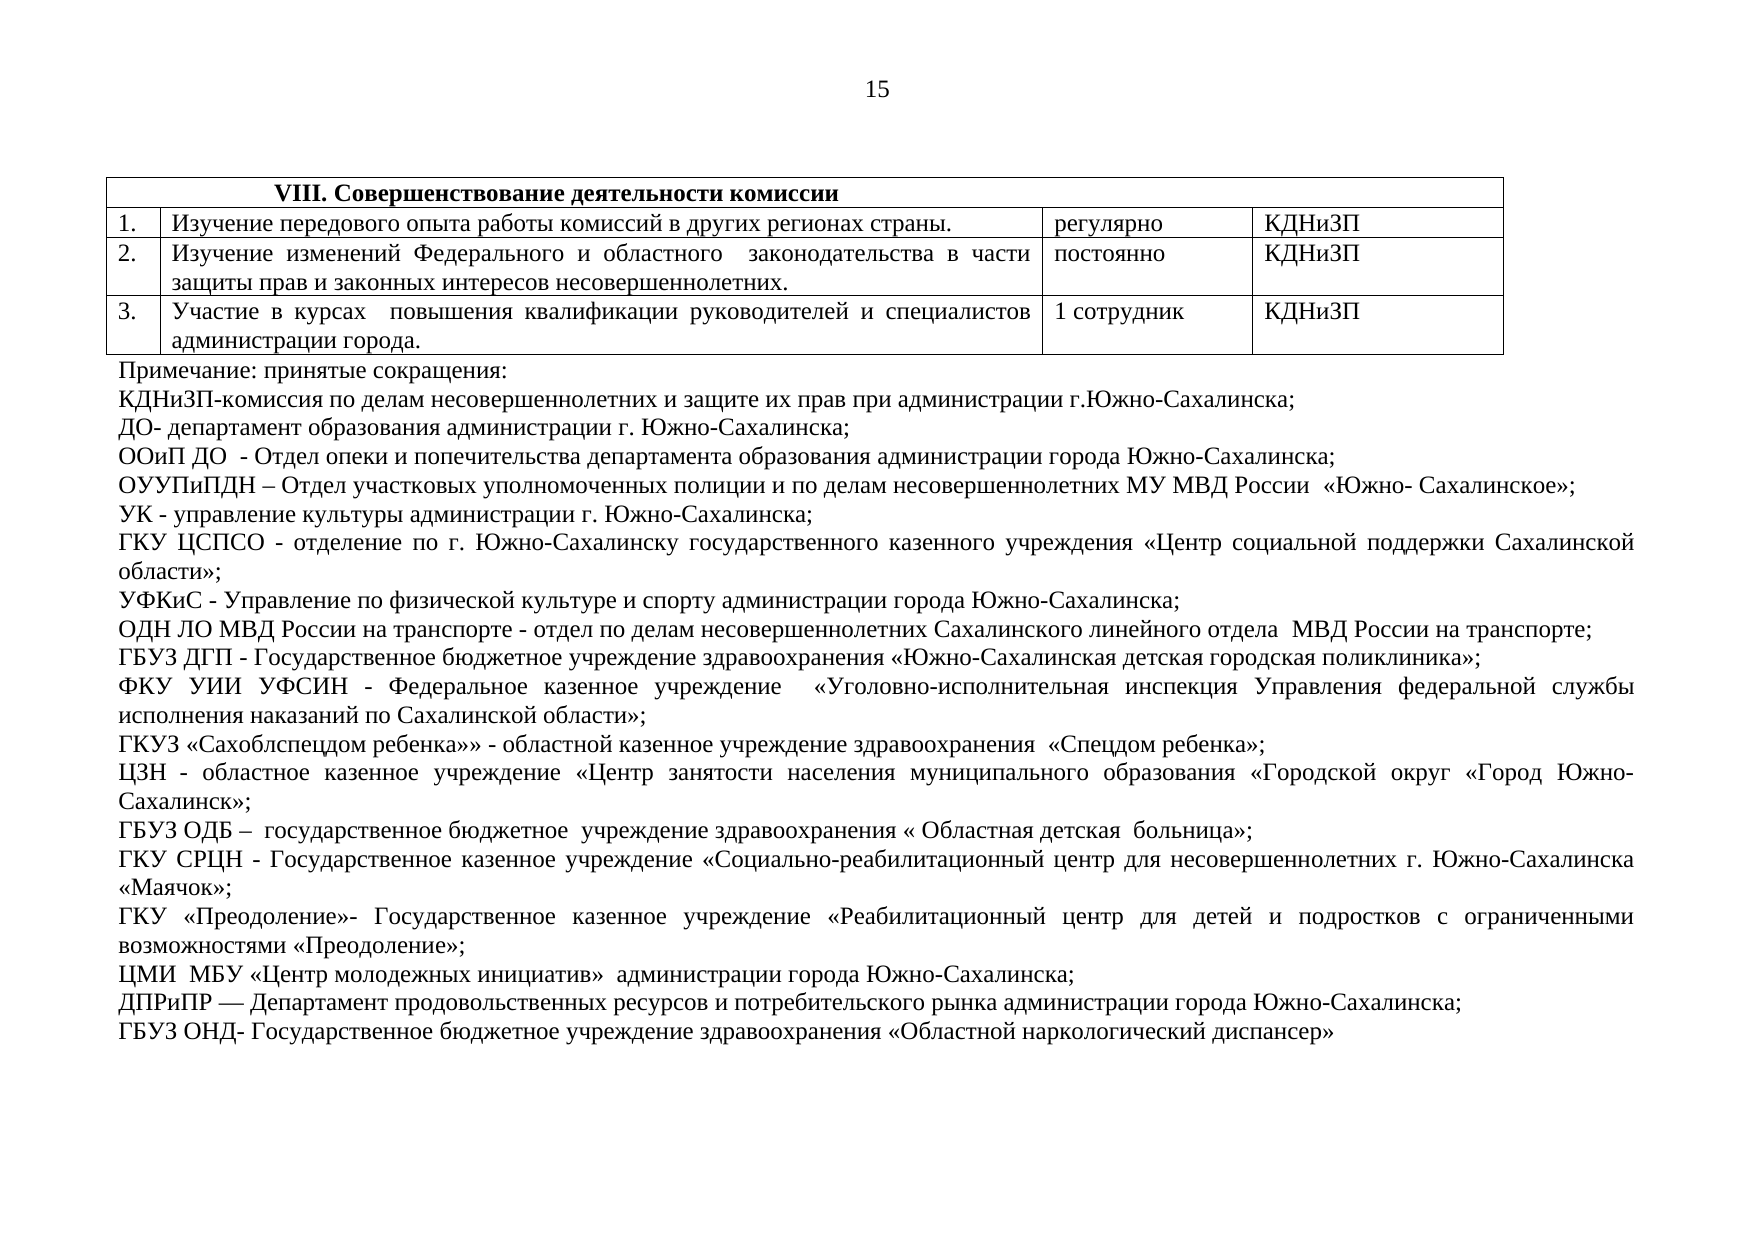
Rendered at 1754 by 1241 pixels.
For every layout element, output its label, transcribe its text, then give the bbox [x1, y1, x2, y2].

text ДПРиПР — Департамент продовольственных ресурсов и потребительского рынка администрации города Южно-Сахалинска; [118, 987, 1636, 1016]
table_cell 1. [107, 208, 160, 237]
text Примечание: принятые сокращения: [118, 355, 1636, 384]
table_cell регулярно [1043, 208, 1252, 237]
text ГБУЗ ОДБ – государственное бюджетное учреждение здравоохранения « Областная детская больница»; [118, 815, 1636, 844]
text ОУУПиПДН – Отдел участковых уполномоченных полиции и по делам несовершеннолетних МУ МВД России «Южно- Сахалинское»; [118, 470, 1636, 499]
table_cell Изучение передового опыта работы комиссий в других регионах страны. [161, 208, 1042, 237]
table_cell постоянно [1043, 238, 1252, 295]
text ГКУЗ «Сахоблспецдом ребенка»» - областной казенное учреждение здравоохранения «Спецдом ребенка»; [118, 729, 1636, 757]
text ГБУЗ ОНД- Государственное бюджетное учреждение здравоохранения «Областной наркологический диспансер» [118, 1016, 1636, 1045]
text ФКУ УИИ УФСИН - Федеральное казенное учреждение «Уголовно-исполнительная инспекция Управления федеральной службы исполнения наказаний по Сахалинской области»; [118, 671, 1636, 729]
text ГКУ «Преодоление»- Государственное казенное учреждение «Реабилитационный центр для детей и подростков с ограниченными возможностями «Преодоление»; [118, 901, 1636, 959]
table_cell 3. [107, 296, 160, 354]
table_cell КДНиЗП [1253, 208, 1503, 237]
text ЦМИ МБУ «Центр молодежных инициатив» администрации города Южно-Сахалинска; [118, 959, 1636, 987]
table_cell КДНиЗП [1253, 296, 1503, 354]
text ЦЗН - областное казенное учреждение «Центр занятости населения муниципального образования «Городской округ «Город Южно-Сахалинск»; [118, 757, 1636, 815]
table_cell Участие в курсах повышения квалификации руководителей и специалистов администрации города. [161, 296, 1042, 354]
text УК - управление культуры администрации г. Южно-Сахалинска; [118, 499, 1636, 527]
text ООиП ДО - Отдел опеки и попечительства департамента образования администрации города Южно-Сахалинска; [118, 441, 1636, 470]
text ОДН ЛО МВД России на транспорте - отдел по делам несовершеннолетних Сахалинского линейного отдела МВД России на транспорте; [118, 614, 1636, 642]
text ГБУЗ ДГП - Государственное бюджетное учреждение здравоохранения «Южно-Сахалинская детская городская поликлиника»; [118, 642, 1636, 671]
table_cell Изучение изменений Федерального и областного законодательства в части защиты прав и законных интересов несовершеннолетних. [161, 238, 1042, 295]
table_cell VIII. Совершенствование деятельности комиссии [107, 178, 1503, 207]
text КДНиЗП-комиссия по делам несовершеннолетних и защите их прав при администрации г.Южно-Сахалинска; [118, 384, 1636, 412]
table_cell 1 сотрудник [1043, 296, 1252, 354]
text УФКиС - Управление по физической культуре и спорту администрации города Южно-Сахалинска; [118, 585, 1636, 614]
table_cell КДНиЗП [1253, 238, 1503, 295]
text ДО- департамент образования администрации г. Южно-Сахалинска; [118, 412, 1636, 441]
table_cell 2. [107, 238, 160, 295]
text ГКУ СРЦН - Государственное казенное учреждение «Социально-реабилитационный центр для несовершеннолетних г. Южно-Сахалинска «Маячок»; [118, 844, 1636, 901]
text ГКУ ЦСПСО - отделение по г. Южно-Сахалинску государственного казенного учреждения «Центр социальной поддержки Сахалинской области»; [118, 527, 1636, 585]
